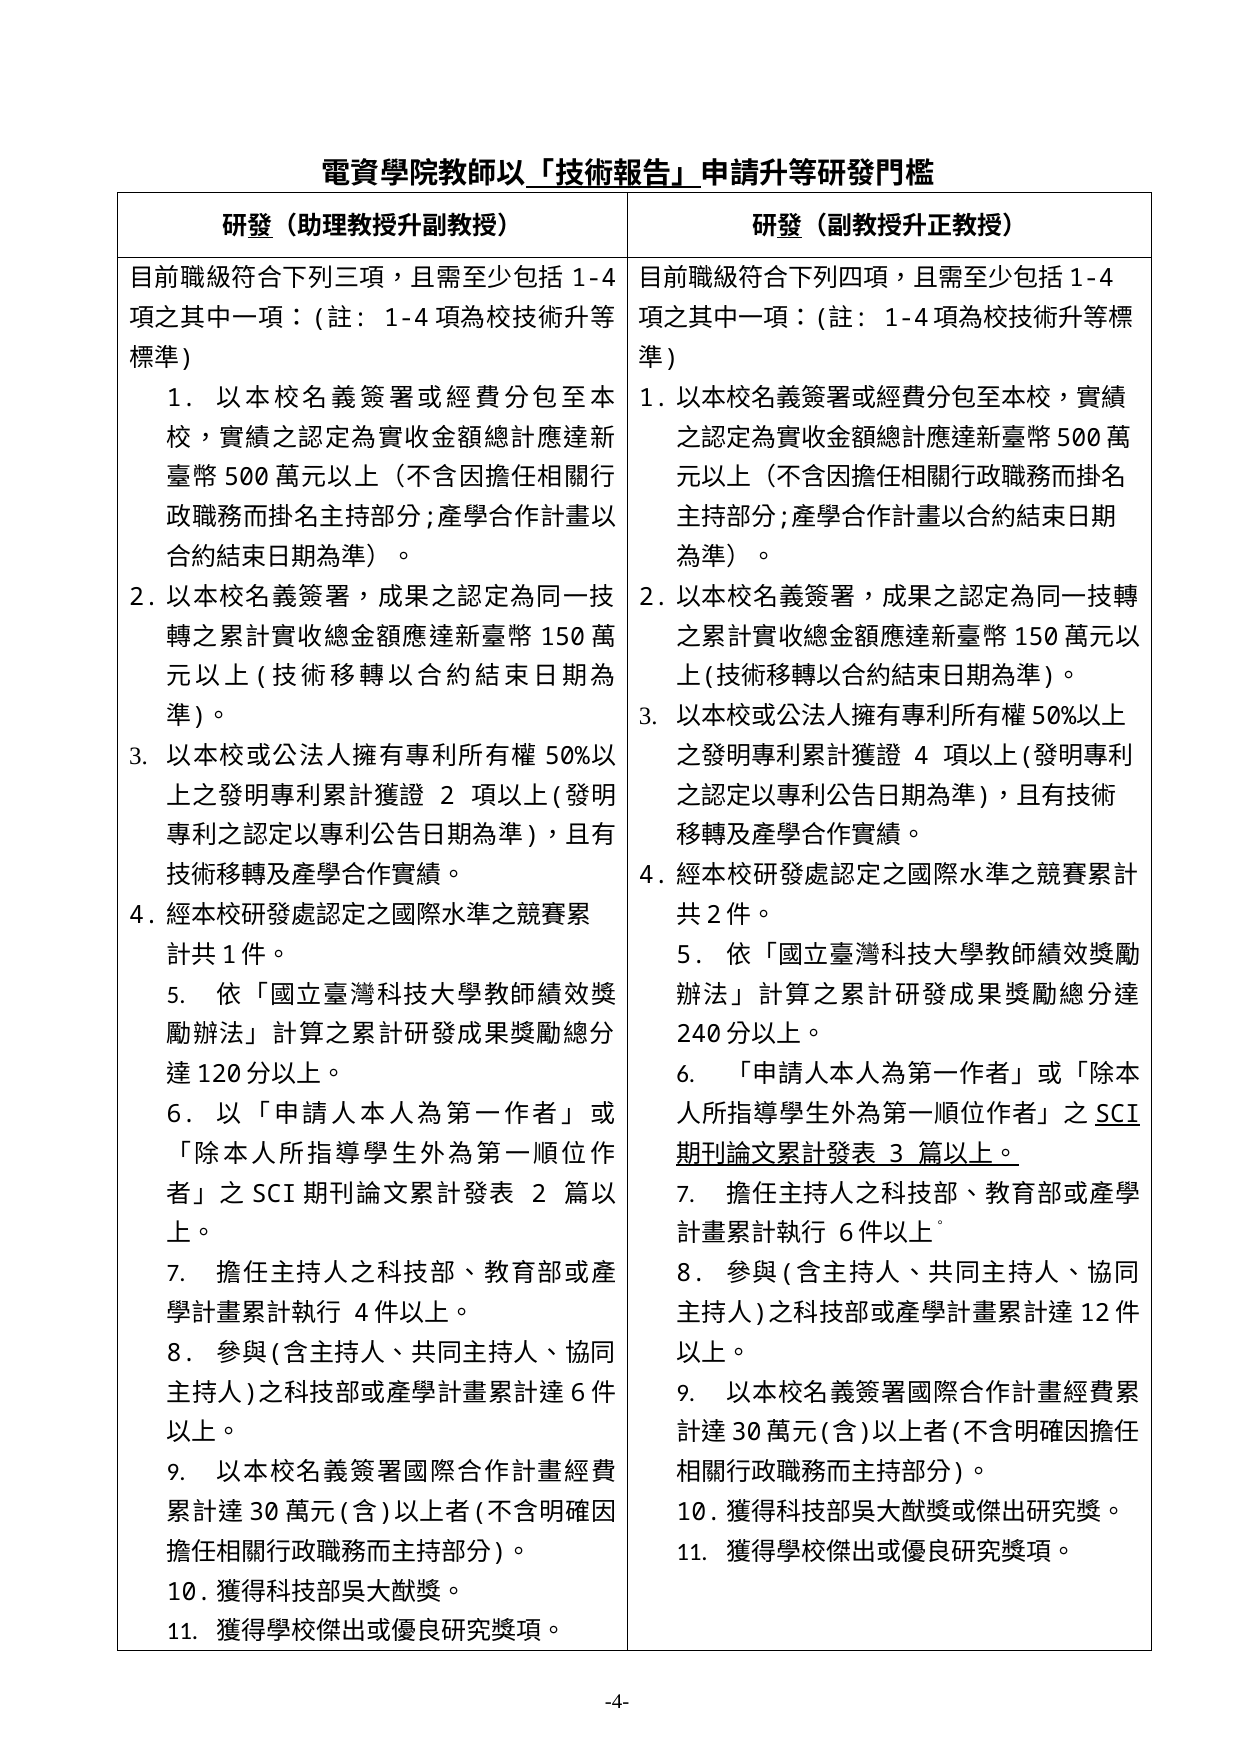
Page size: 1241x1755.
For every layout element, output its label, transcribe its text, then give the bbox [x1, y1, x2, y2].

text 電資學院教師以「技術報告」申請升等研發門檻 [118, 150, 1137, 192]
table_header 研發（副教授升正教授） [628, 193, 1151, 257]
table_cell 目前職級符合下列四項，且需至少包括1-4項之其中一項：(註: 1-4項為校技術升等標準) 以本校名義簽署或經費分包至本校，實績之認定為實收金額總計應達新臺幣500萬元以上（不含因擔任相關行政職務而掛名主持部分;產學合作計畫以合約結束日期為準）。 以本校名義簽署，成果之認定為同一技轉之累計實收總金額應達新臺幣150萬元以上(技術移轉以合約結束日期為準)。 以本校或公法人擁有專利所有權50%以上之發明專利累計獲證 4 項以上(發明專利之認定以專利公告日期為準)，且有技術移轉及產學合作實績。 經本校研發處認定之國際水準之競賽累計共2件。 依「國立臺灣科技大學教師績效獎勵辦法」計算之累計研發成果獎勵總分達240分以上。 「申請人本人為第一作者」或「除本人所指導學生外為第一順位作者」之SCI期刊論文累計發表 3 篇以上。 擔任主持人之科技部、教育部或產學計畫累計執行 6件以上。 參與(含主持人、共同主持人、協同主持人)之科技部或產學計畫累計達12件以上。 以本校名義簽署國際合作計畫經費累計達30萬元(含)以上者(不含明確因擔任相關行政職務而主持部分)。 獲得科技部吳大猷獎或傑出研究獎。 獲得學校傑出或優良研究獎項。 [628, 258, 1151, 1650]
table_header [47, 113, 1051, 150]
table_header 研發（助理教授升副教授） [118, 193, 627, 257]
table_cell 目前職級符合下列三項，且需至少包括1-4項之其中一項：(註: 1-4項為校技術升等標準) 以本校名義簽署或經費分包至本校，實績之認定為實收金額總計應達新臺幣500萬元以上（不含因擔任相關行政職務而掛名主持部分;產學合作計畫以合約結束日期為準）。 以本校名義簽署，成果之認定為同一技轉之累計實收總金額應達新臺幣150萬元以上(技術移轉以合約結束日期為準)。 以本校或公法人擁有專利所有權50%以上之發明專利累計獲證 2 項以上(發明專利之認定以專利公告日期為準)，且有技術移轉及產學合作實績。 經本校研發處認定之國際水準之競賽累計共1件。 依「國立臺灣科技大學教師績效獎勵辦法」計算之累計研發成果獎勵總分達120分以上。 以「申請人本人為第一作者」或「除本人所指導學生外為第一順位作者」之SCI期刊論文累計發表 2 篇以上。 擔任主持人之科技部、教育部或產學計畫累計執行 4件以上。 參與(含主持人、共同主持人、協同主持人)之科技部或產學計畫累計達6件以上。 以本校名義簽署國際合作計畫經費累計達30萬元(含)以上者(不含明確因擔任相關行政職務而主持部分)。 獲得科技部吳大猷獎。 獲得學校傑出或優良研究獎項。 [118, 258, 627, 1650]
